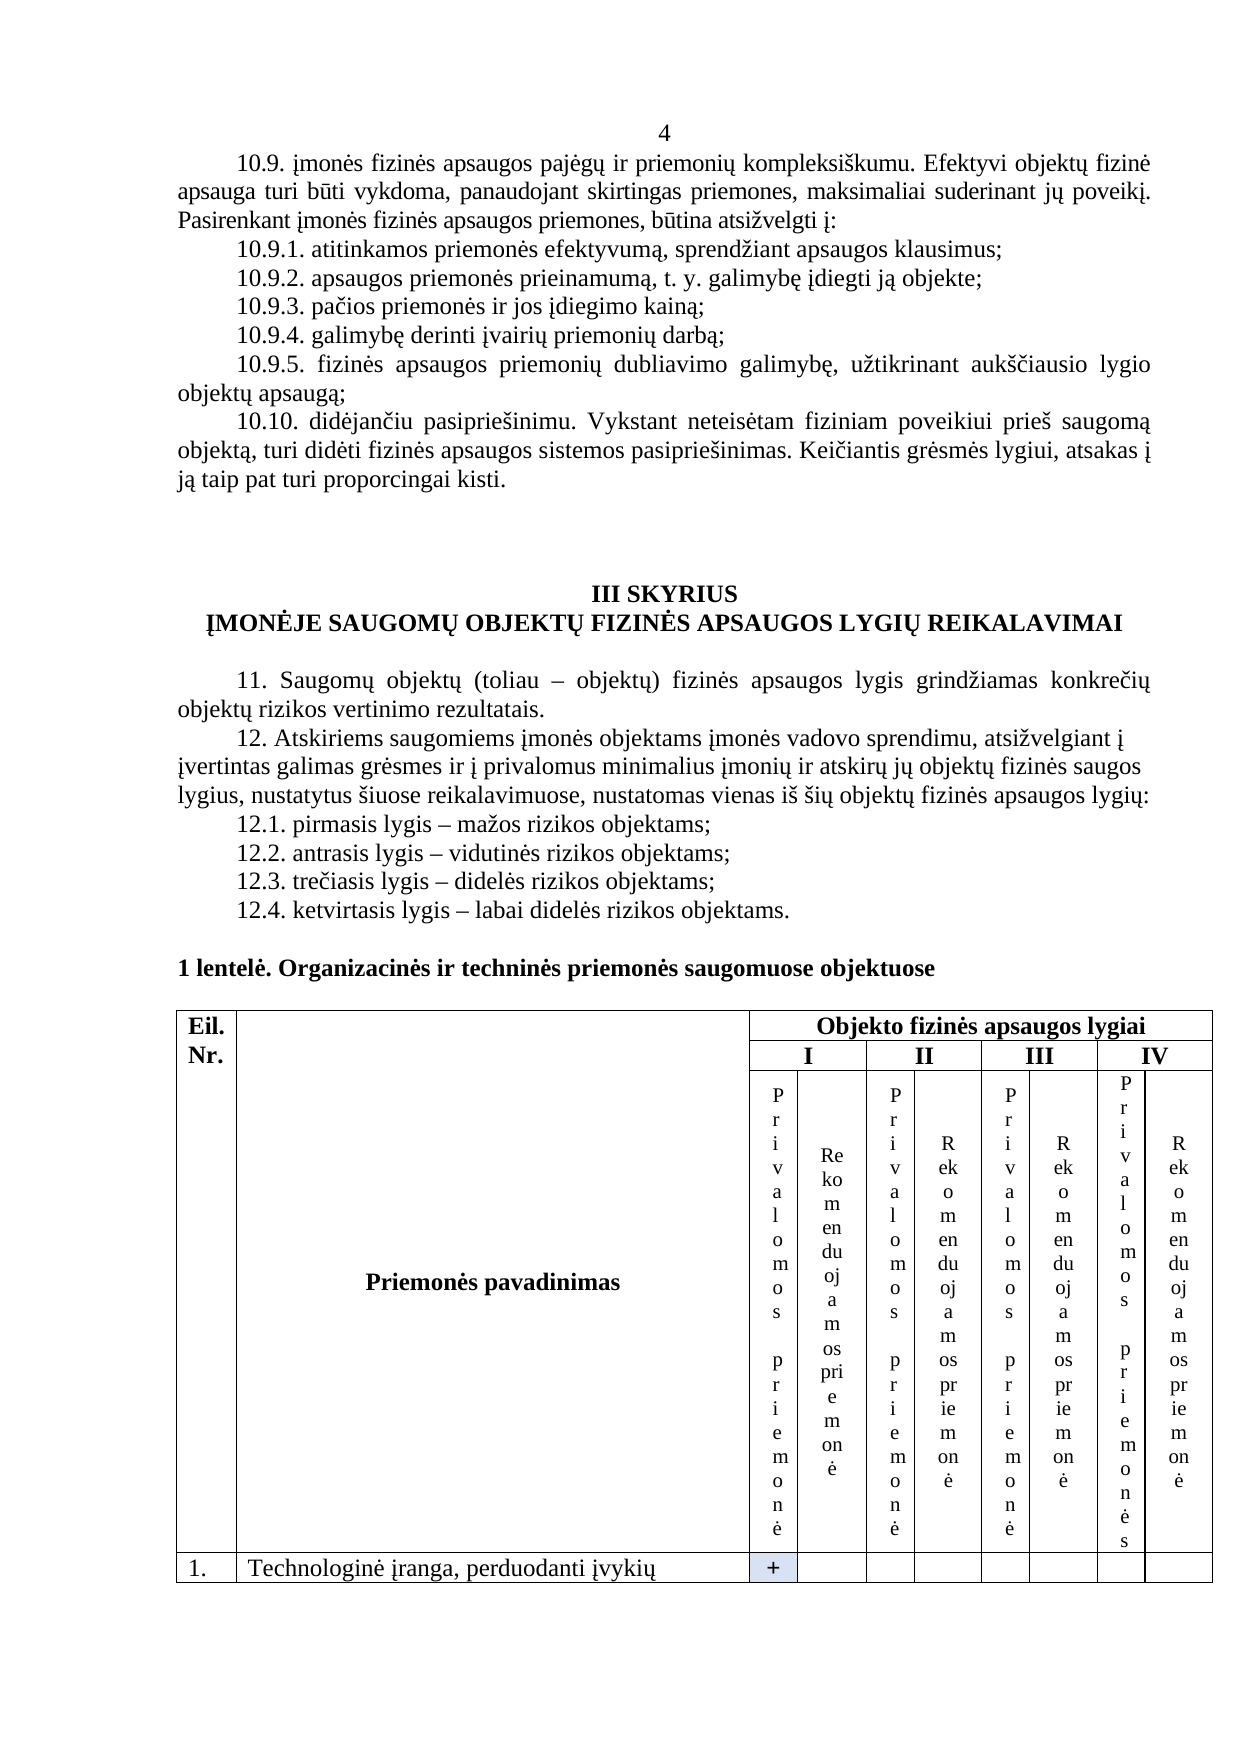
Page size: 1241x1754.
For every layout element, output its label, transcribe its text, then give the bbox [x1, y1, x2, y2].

table_cell + [750, 1553, 797, 1582]
text 1 lentelė. Organizacinės ir techninės priemonės saugomuose objektuose [177, 953, 1152, 981]
text 12. Atskiriems saugomiems įmonės objektams įmonės vadovo sprendimu, atsižvelgiant į įvertintas galimas grėsmes ir į privalomus minimalius įmonių ir atskirų jų objektų fizinės saugos lygius, nustatytus šiuose reikalavimuose, nustatomas vienas iš šių objektų fizinės apsaugos lygių: [177, 723, 1152, 809]
table_header Objekto fizinės apsaugos lygiai [750, 1011, 1212, 1040]
text 10.9. įmonės fizinės apsaugos pajėgų ir priemonių kompleksiškumu. Efektyvi objektų fizinė apsauga turi būti vykdoma, panaudojant skirtingas priemones, maksimaliai suderinant jų poveikį. Pasirenkant įmonės fizinės apsaugos priemones, būtina atsižvelgti į: [177, 148, 1152, 234]
table_cell Privalomos priemonė [750, 1071, 797, 1552]
text 10.9.4. galimybę derinti įvairių priemonių darbą; [177, 320, 1152, 349]
text ĮMONėje SAUGOMŲ OBJEKTŲ FIZINĖS apSAUGOS LYGIų reikalavimai [177, 608, 1152, 636]
text iii skyrius [177, 579, 1152, 608]
table_cell I [750, 1041, 866, 1070]
table_cell [798, 1553, 866, 1582]
table_cell [915, 1553, 981, 1582]
table_cell [1098, 1553, 1144, 1582]
table_header Priemonės pavadinimas [237, 1011, 749, 1552]
table_cell Rekomenduojamos priemonė [915, 1071, 981, 1552]
table_cell Rekomenduojamos priemonė [1146, 1071, 1212, 1552]
text 10.9.5. fizinės apsaugos priemonių dubliavimo galimybę, užtikrinant aukščiausio lygio objektų apsaugą; [177, 349, 1152, 406]
table_cell Rekomenduojamos priemonė [1030, 1071, 1097, 1552]
table_cell Privalomos priemonės [1098, 1071, 1144, 1552]
text 12.3. trečiasis lygis – didelės rizikos objektams; [177, 866, 1152, 895]
table_cell [867, 1553, 914, 1582]
table_cell Technologinė įranga, perduodanti įvykių [237, 1553, 749, 1582]
text 12.4. ketvirtasis lygis – labai didelės rizikos objektams. [177, 895, 1152, 924]
table_cell Privalomos priemonė [982, 1071, 1029, 1552]
text 10.9.3. pačios priemonės ir jos įdiegimo kainą; [177, 291, 1152, 320]
table_cell 1. [177, 1553, 236, 1582]
table_cell Rekomenduojamos priemonė [798, 1071, 866, 1552]
table_header Eil. Nr. [177, 1011, 236, 1552]
text 10.10. didėjančiu pasipriešinimu. Vykstant neteisėtam fiziniam poveikiui prieš saugomą objektą, turi didėti fizinės apsaugos sistemos pasipriešinimas. Keičiantis grėsmės lygiui, atsakas į ją taip pat turi proporcingai kisti. [177, 406, 1152, 493]
text 12.2. antrasis lygis – vidutinės rizikos objektams; [177, 838, 1152, 866]
text 10.9.1. atitinkamos priemonės efektyvumą, sprendžiant apsaugos klausimus; [177, 234, 1152, 263]
table_cell [1030, 1553, 1097, 1582]
table_cell II [867, 1041, 981, 1070]
text 12.1. pirmasis lygis – mažos rizikos objektams; [177, 809, 1152, 838]
table_cell III [982, 1041, 1097, 1070]
text 11. Saugomų objektų (toliau – objektų) fizinės apsaugos lygis grindžiamas konkrečių objektų rizikos vertinimo rezultatais. [177, 665, 1152, 723]
table_cell Privalomos priemonė [867, 1071, 914, 1552]
table_cell IV [1098, 1041, 1212, 1070]
table_cell [1146, 1553, 1212, 1582]
text 10.9.2. apsaugos priemonės prieinamumą, t. y. galimybę įdiegti ją objekte; [177, 263, 1152, 291]
table_cell [982, 1553, 1029, 1582]
